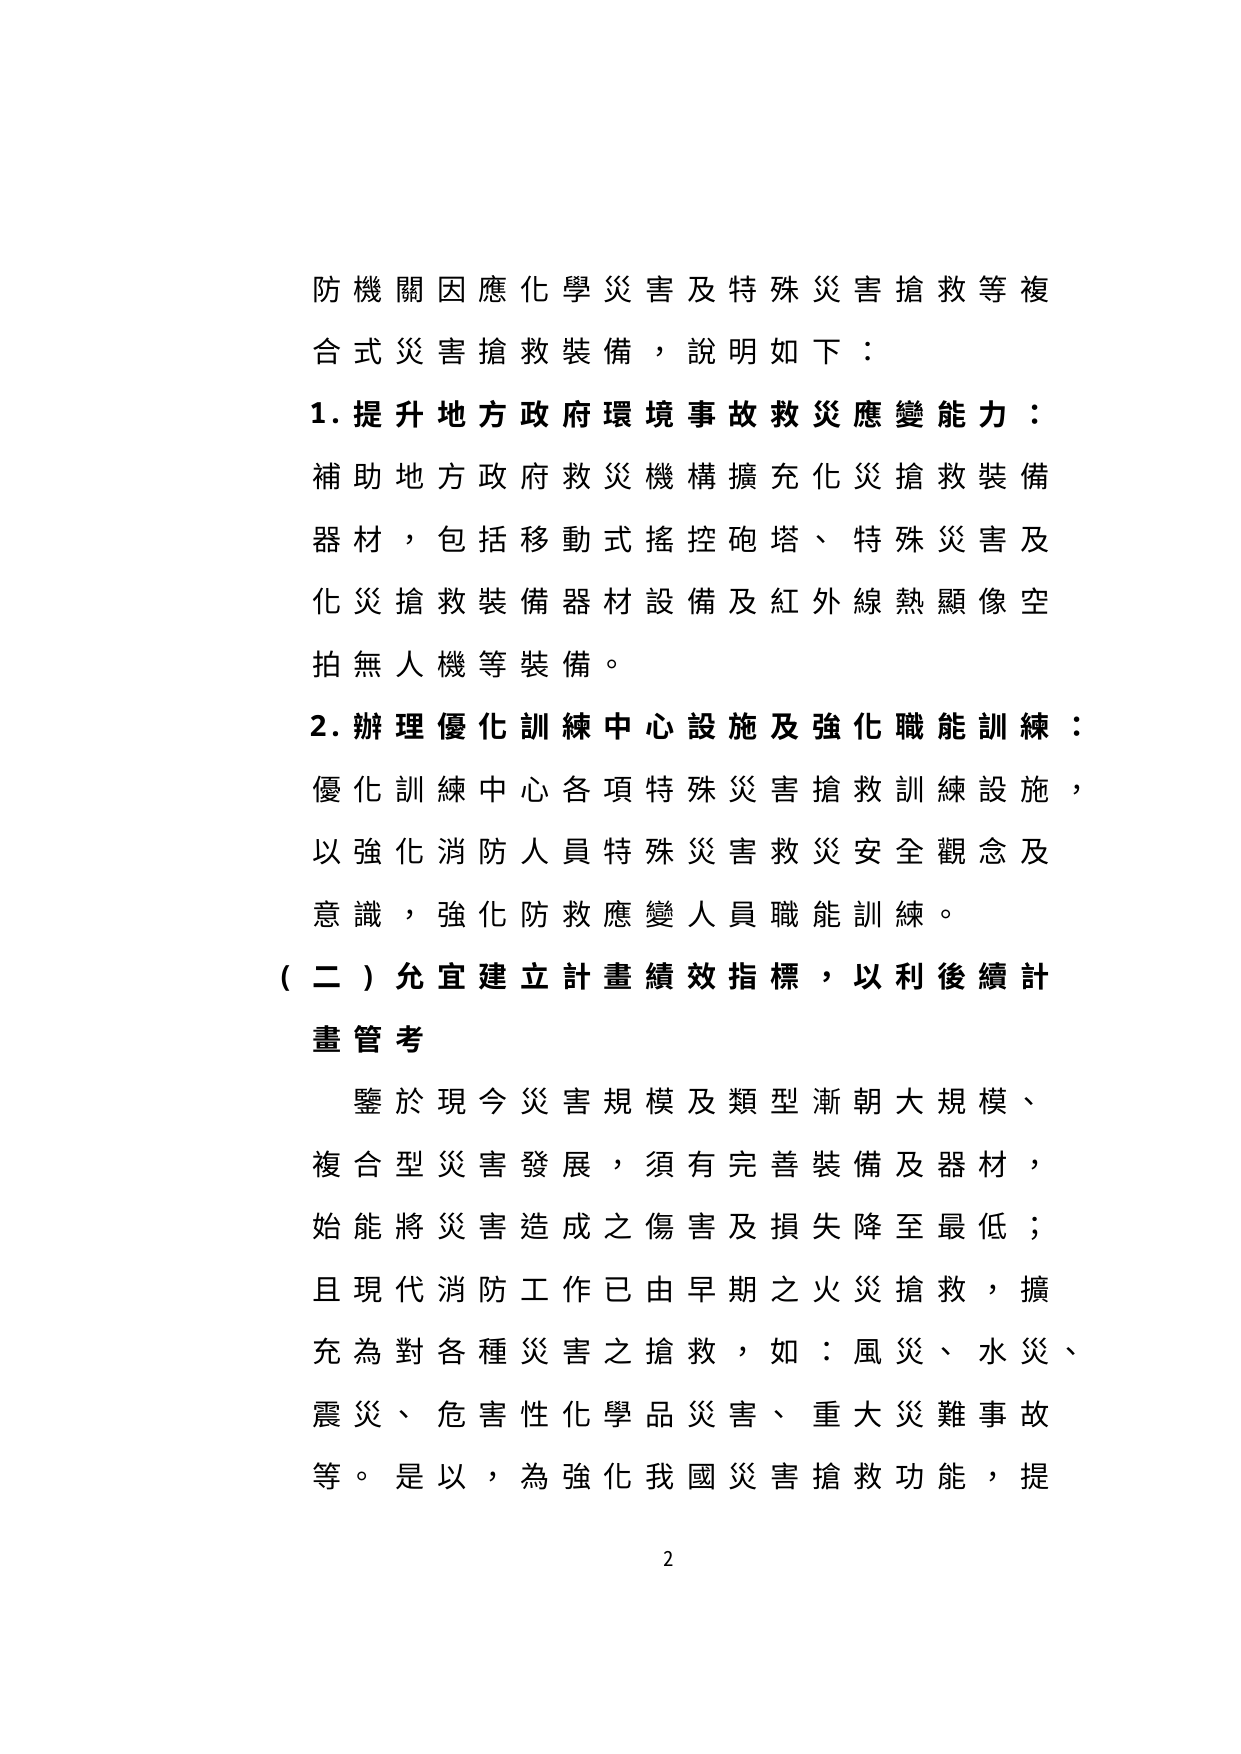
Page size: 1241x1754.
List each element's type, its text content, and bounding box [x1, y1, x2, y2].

text 1.提升地方政府環境事故救災應變能力：補助地方政府救災機構擴充化災搶救裝備器材，包括移動式搖控砲塔、特殊災害及化災搶救裝備器材設備及紅外線熱顯像空拍無人機等裝備。 [269, 371, 1056, 683]
text (二)允宜建立計畫績效指標，以利後續計畫管考 [240, 933, 1056, 1058]
text 防機關因應化學災害及特殊災害搶救等複合式災害搶救裝備，說明如下： [269, 246, 1056, 371]
text 2.辦理優化訓練中心設施及強化職能訓練：優化訓練中心各項特殊災害搶救訓練設施，以強化消防人員特殊災害救災安全觀念及意識，強化防救應變人員職能訓練。 [269, 683, 1056, 933]
text 鑒於現今災害規模及類型漸朝大規模、複合型災害發展，須有完善裝備及器材，始能將災害造成之傷害及損失降至最低；且現代消防工作已由早期之火災搶救，擴充為對各種災害之搶救，如：風災、水災、震災、危害性化學品災害、重大災難事故等。是以，為強化我國災害搶救功能，提高民眾及救災安全人員之保障，減輕災害對社會造成之衝擊，容有強化第一線消防人員所需裝備器材之必要，惟消防署之本項計畫尚未建立績效評估基準、指標及目標值，允宜研議納入計畫，以利計畫後續之管考作業。 [269, 1058, 1056, 1496]
